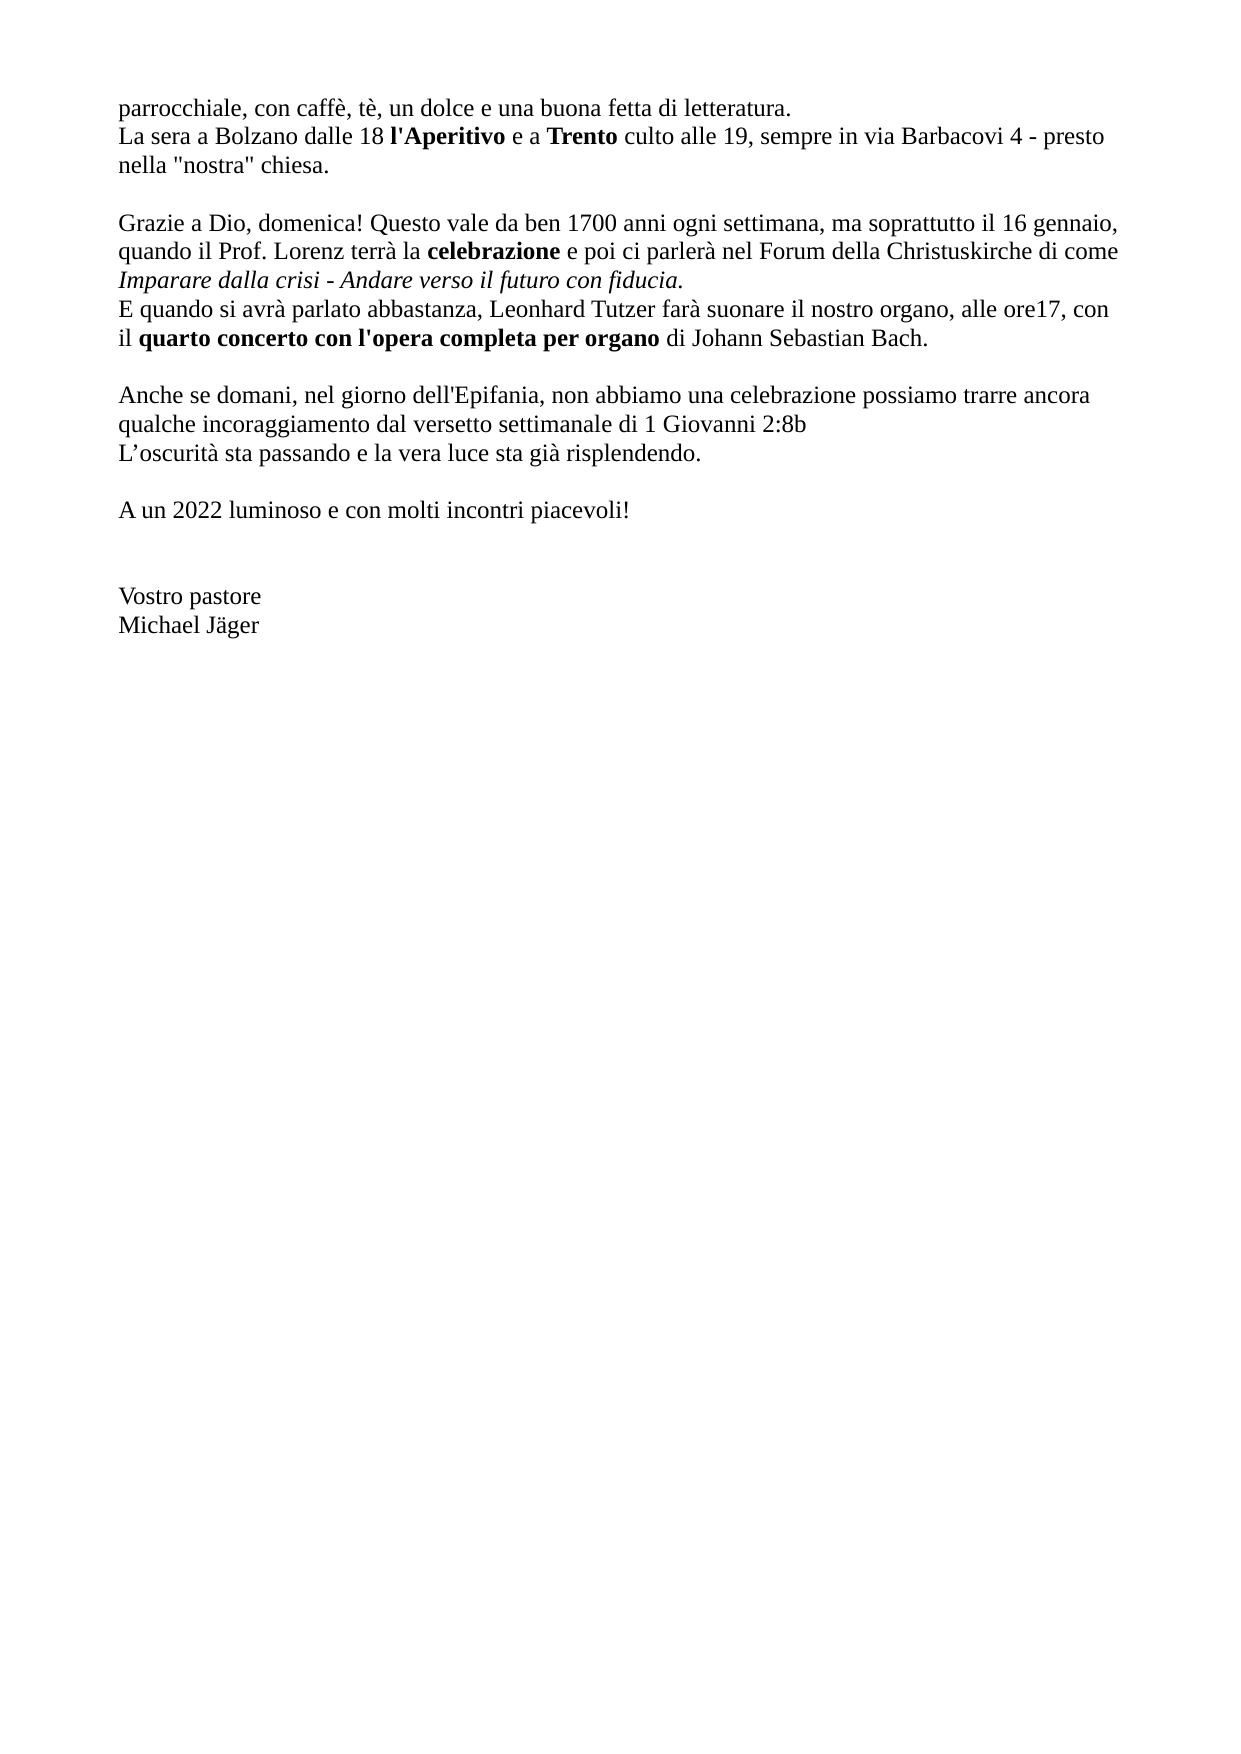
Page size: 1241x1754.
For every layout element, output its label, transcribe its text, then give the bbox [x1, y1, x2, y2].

text parrocchiale, con caffè, tè, un dolce e una buona fetta di letteratura. La sera a Bolzano dalle 18 l'Aperitivo e a Trento culto alle 19, sempre in via Barbacovi 4 - presto nella "nostra" chiesa. [118, 93, 1122, 179]
text Anche se domani, nel giorno dell'Epifania, non abbiamo una celebrazione possiamo trarre ancora qualche incoraggiamento dal versetto settimanale di 1 Giovanni 2:8b [118, 380, 1122, 438]
text Michael Jäger [118, 610, 1122, 639]
text L’oscurità sta passando e la vera luce sta già risplendendo. [118, 438, 1122, 495]
text Vostro pastore [118, 581, 1122, 610]
text Grazie a Dio, domenica! Questo vale da ben 1700 anni ogni settimana, ma soprattutto il 16 gennaio, quando il Prof. Lorenz terrà la celebrazione e poi ci parlerà nel Forum della Christuskirche di come Imparare dalla crisi - Andare verso il futuro con fiducia. E quando si avrà parlato abbastanza, Leonhard Tutzer farà suonare il nostro organo, alle ore17, con il quarto concerto con l'opera completa per organo di Johann Sebastian Bach. [118, 208, 1122, 351]
text A un 2022 luminoso e con molti incontri piacevoli! [118, 495, 1122, 524]
